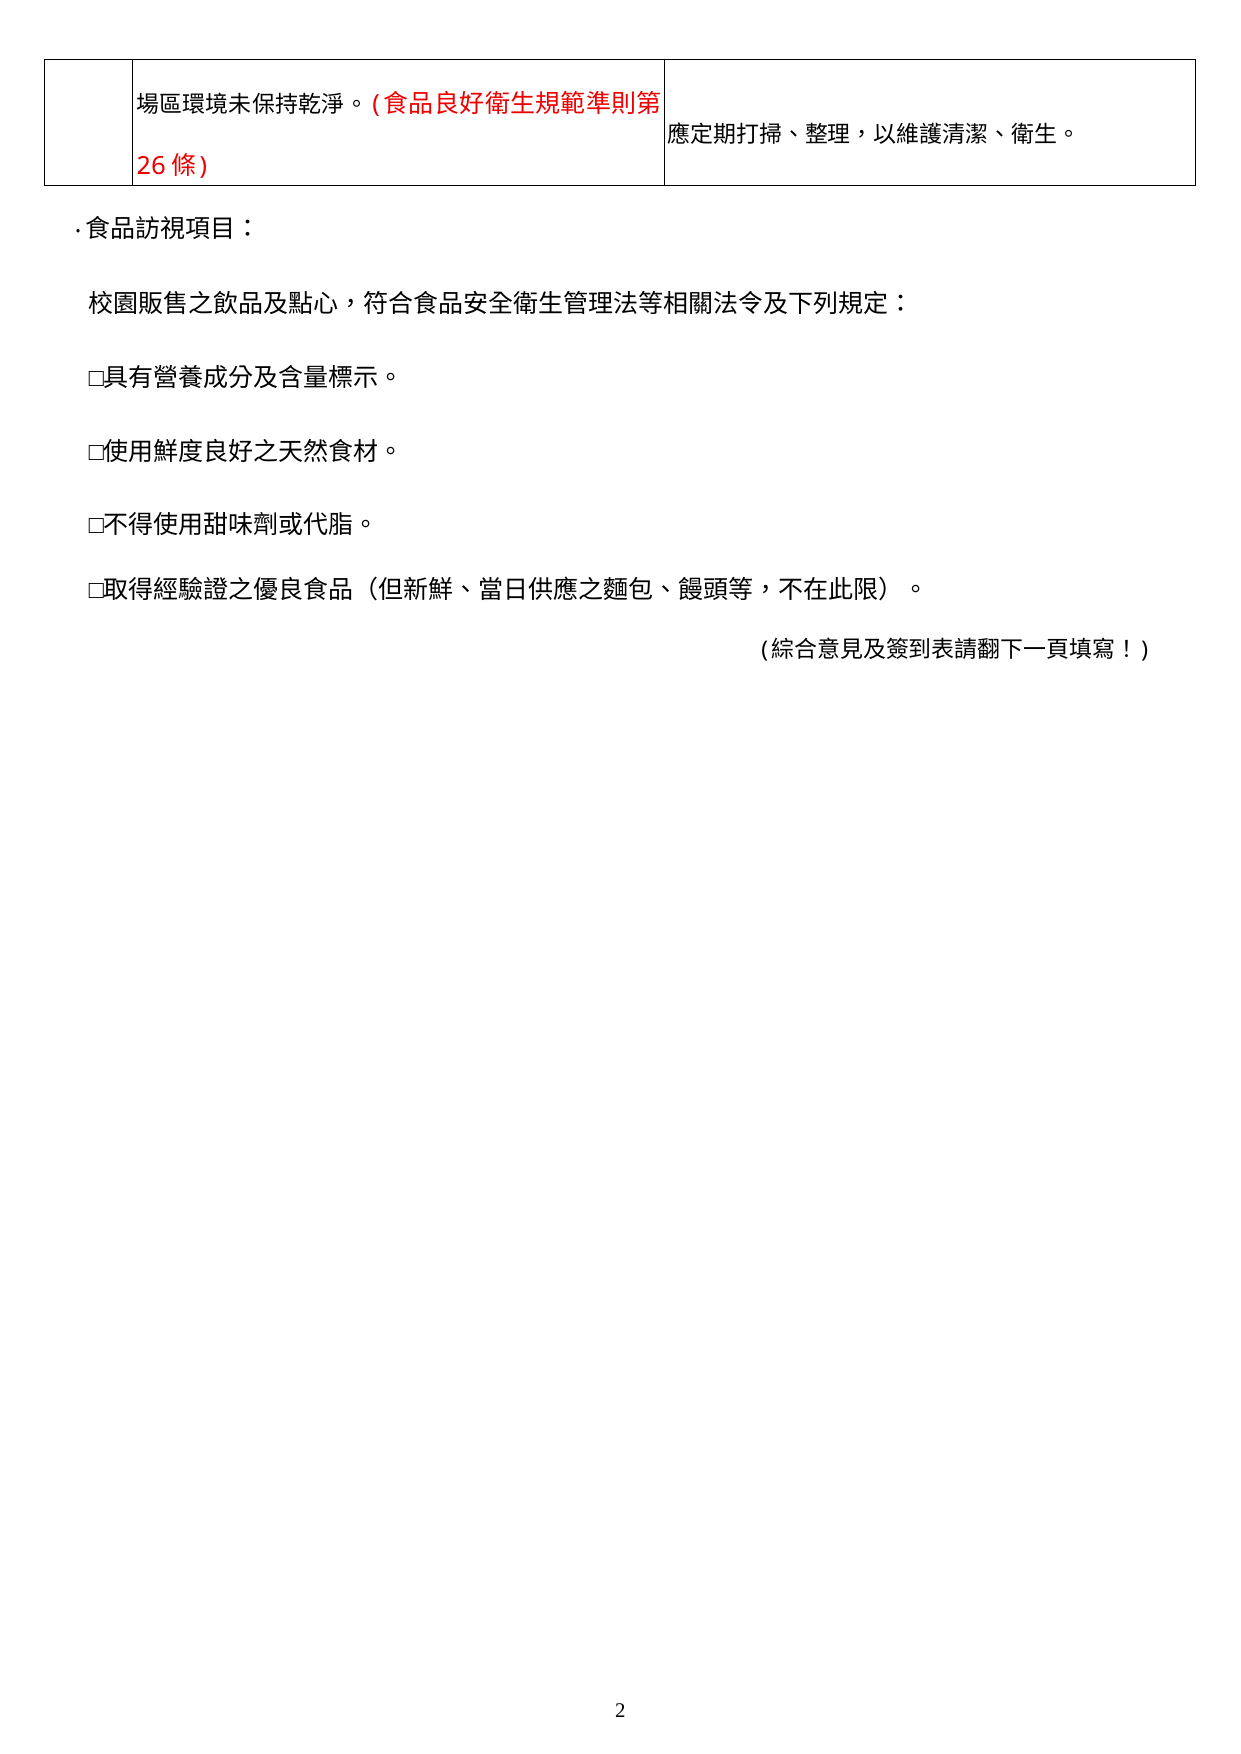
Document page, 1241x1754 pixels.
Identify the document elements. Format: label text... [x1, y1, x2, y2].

text □不得使用甜味劑或代脂。 [89, 505, 1152, 541]
text 校園販售之飲品及點心，符合食品安全衛生管理法等相關法令及下列規定： [89, 283, 1152, 320]
text □具有營養成分及含量標示。 [89, 357, 1152, 393]
table_cell 應定期打掃、整理，以維護清潔、衛生。 [665, 60, 1195, 184]
text □使用鮮度良好之天然食材。 [89, 431, 1152, 467]
text ‧食品訪視項目： [70, 204, 1152, 246]
text (綜合意見及簽到表請翻下一頁填寫！) [89, 624, 1152, 666]
table_cell [45, 60, 132, 184]
text □取得經驗證之優良食品（但新鮮、當日供應之麵包、饅頭等，不在此限）。 [89, 569, 1152, 605]
table_cell 場區環境未保持乾淨。(食品良好衛生規範準則第26條) [133, 60, 664, 184]
